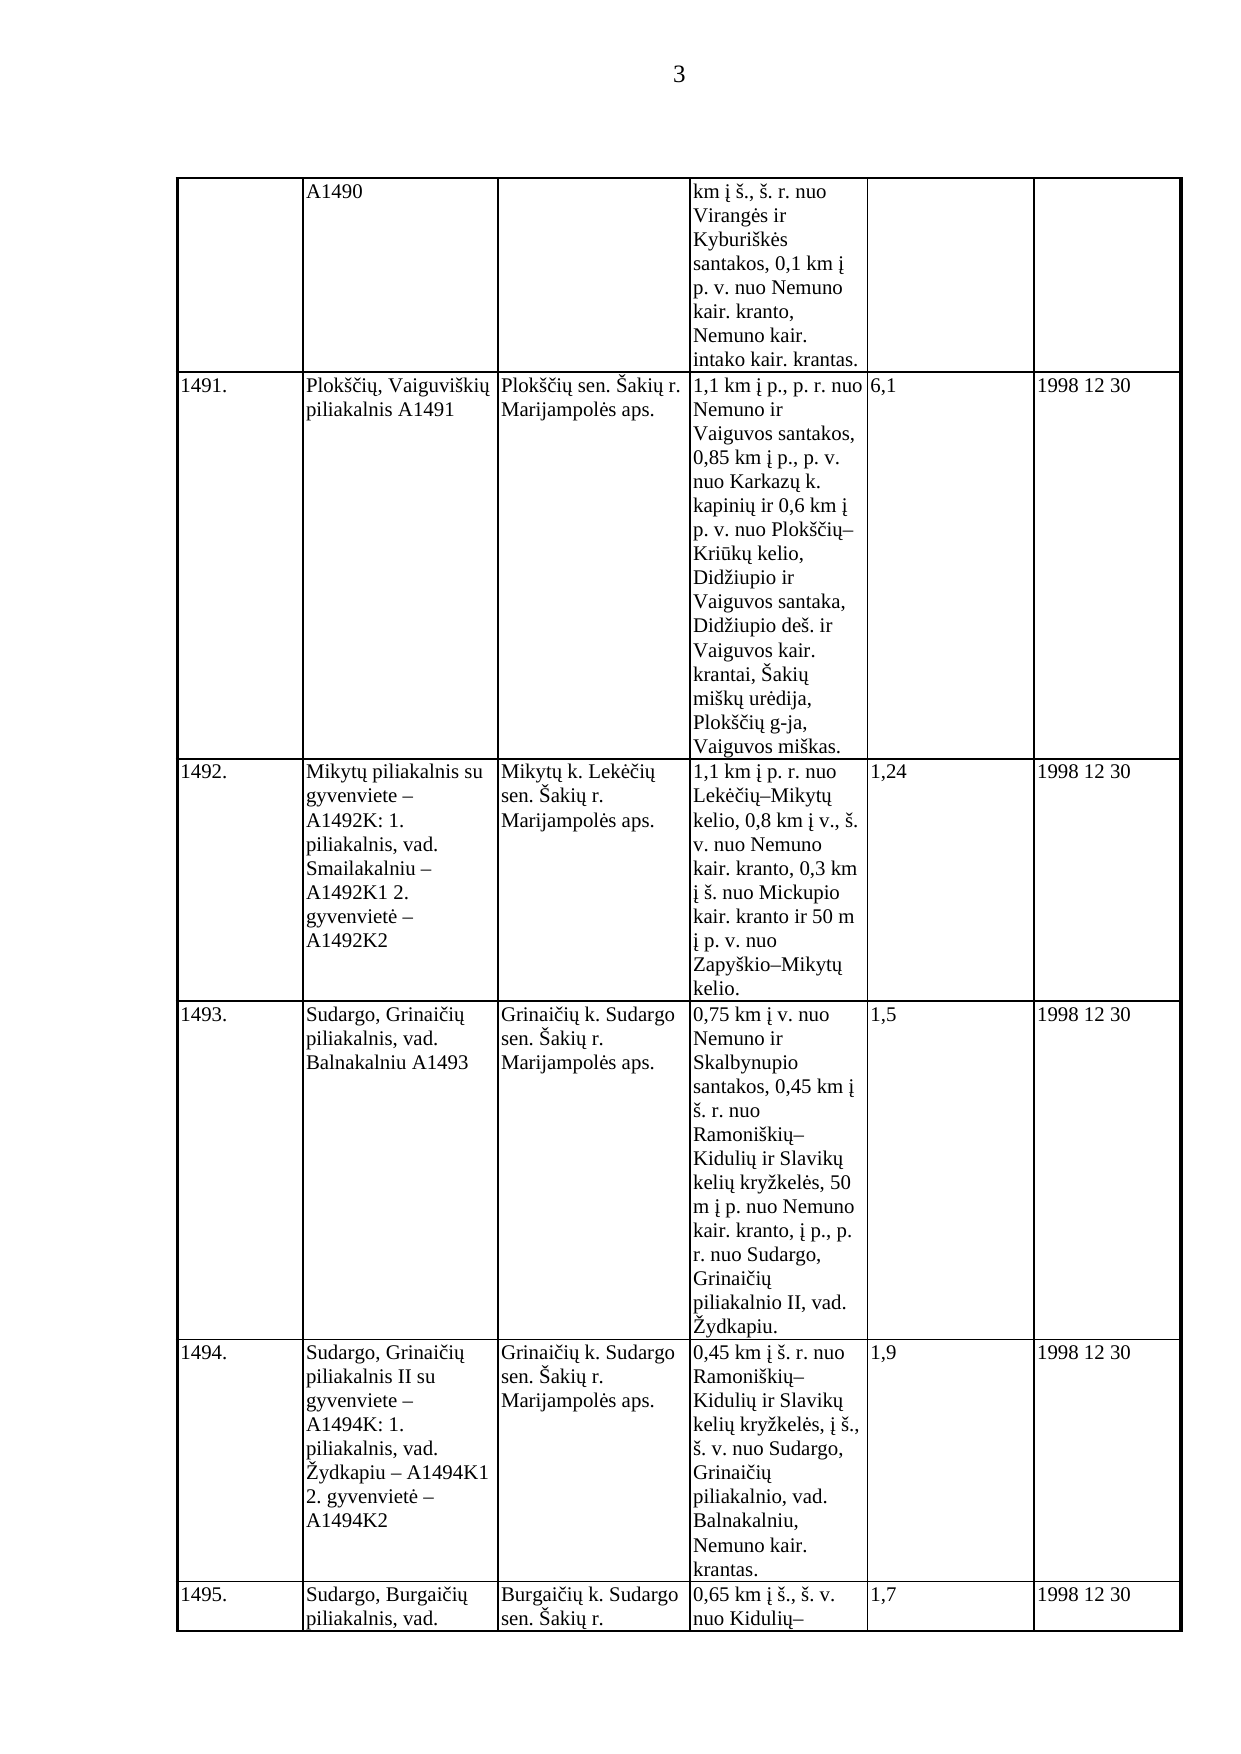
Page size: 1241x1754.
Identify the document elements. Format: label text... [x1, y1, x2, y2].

table_cell 1491. [179, 373, 302, 758]
table_cell A1490 [304, 179, 497, 371]
table_cell 1998 12 30 [1035, 373, 1179, 758]
table_cell 0,65 km į š., š. v. nuo Kidulių– [691, 1582, 867, 1630]
table_cell Burgaičių k. Sudargo sen. Šakių r. [499, 1582, 689, 1630]
table_cell 1,1 km į p. r. nuo Lekėčių–Mikytų kelio, 0,8 km į v., š. v. nuo Nemuno kair. kranto, 0,3 km į š. nuo Mickupio kair. kranto ir 50 m į p. v. nuo Zapyškio–Mikytų kelio. [691, 760, 867, 1000]
table_cell 1,24 [868, 760, 1033, 1000]
table_cell Mikytų piliakalnis su gyvenviete – A1492K: 1. piliakalnis, vad. Smailakalniu – A1492K1 2. gyvenvietė – A1492K2 [304, 760, 497, 1000]
table_cell 1492. [179, 760, 302, 1000]
table_cell 1,1 km į p., p. r. nuo Nemuno ir Vaiguvos santakos, 0,85 km į p., p. v. nuo Karkazų k. kapinių ir 0,6 km į p. v. nuo Plokščių–Kriūkų kelio, Didžiupio ir Vaiguvos santaka, Didžiupio deš. ir Vaiguvos kair. krantai, Šakių miškų urėdija, Plokščių g-ja, Vaiguvos miškas. [691, 373, 867, 758]
table_cell [179, 179, 302, 371]
table_cell Sudargo, Burgaičių piliakalnis, vad. [304, 1582, 497, 1630]
table_cell 1495. [179, 1582, 302, 1630]
table_cell Mikytų k. Lekėčių sen. Šakių r. Marijampolės aps. [499, 760, 689, 1000]
table_cell 1494. [179, 1340, 302, 1581]
table_cell 1998 12 30 [1035, 1340, 1179, 1581]
table_cell [499, 179, 689, 371]
table_cell 0,45 km į š. r. nuo Ramoniškių–Kidulių ir Slavikų kelių kryžkelės, į š., š. v. nuo Sudargo, Grinaičių piliakalnio, vad. Balnakalniu, Nemuno kair. krantas. [691, 1340, 867, 1581]
table_cell 6,1 [868, 373, 1033, 758]
table_cell 1,7 [868, 1582, 1033, 1630]
table_cell Sudargo, Grinaičių piliakalnis II su gyvenviete – A1494K: 1. piliakalnis, vad. Žydkapiu – A1494K1 2. gyvenvietė – A1494K2 [304, 1340, 497, 1581]
table_cell km į š., š. r. nuo Virangės ir Kyburiškės santakos, 0,1 km į p. v. nuo Nemuno kair. kranto, Nemuno kair. intako kair. krantas. [691, 179, 867, 371]
table_cell Grinaičių k. Sudargo sen. Šakių r. Marijampolės aps. [499, 1340, 689, 1581]
table_cell 0,75 km į v. nuo Nemuno ir Skalbynupio santakos, 0,45 km į š. r. nuo Ramoniškių–Kidulių ir Slavikų kelių kryžkelės, 50 m į p. nuo Nemuno kair. kranto, į p., p. r. nuo Sudargo, Grinaičių piliakalnio II, vad. Žydkapiu. [691, 1002, 867, 1338]
table_cell 1,9 [868, 1340, 1033, 1581]
table_cell Grinaičių k. Sudargo sen. Šakių r. Marijampolės aps. [499, 1002, 689, 1338]
table_cell 1,5 [868, 1002, 1033, 1338]
table_cell 1998 12 30 [1035, 1582, 1179, 1630]
table_cell Plokščių, Vaiguviškių piliakalnis A1491 [304, 373, 497, 758]
table_cell [868, 179, 1033, 371]
table_cell Sudargo, Grinaičių piliakalnis, vad. Balnakalniu A1493 [304, 1002, 497, 1338]
table_cell [1035, 179, 1179, 371]
table_cell 1998 12 30 [1035, 760, 1179, 1000]
table_cell 1998 12 30 [1035, 1002, 1179, 1338]
table_cell Plokščių sen. Šakių r. Marijampolės aps. [499, 373, 689, 758]
table_cell 1493. [179, 1002, 302, 1338]
